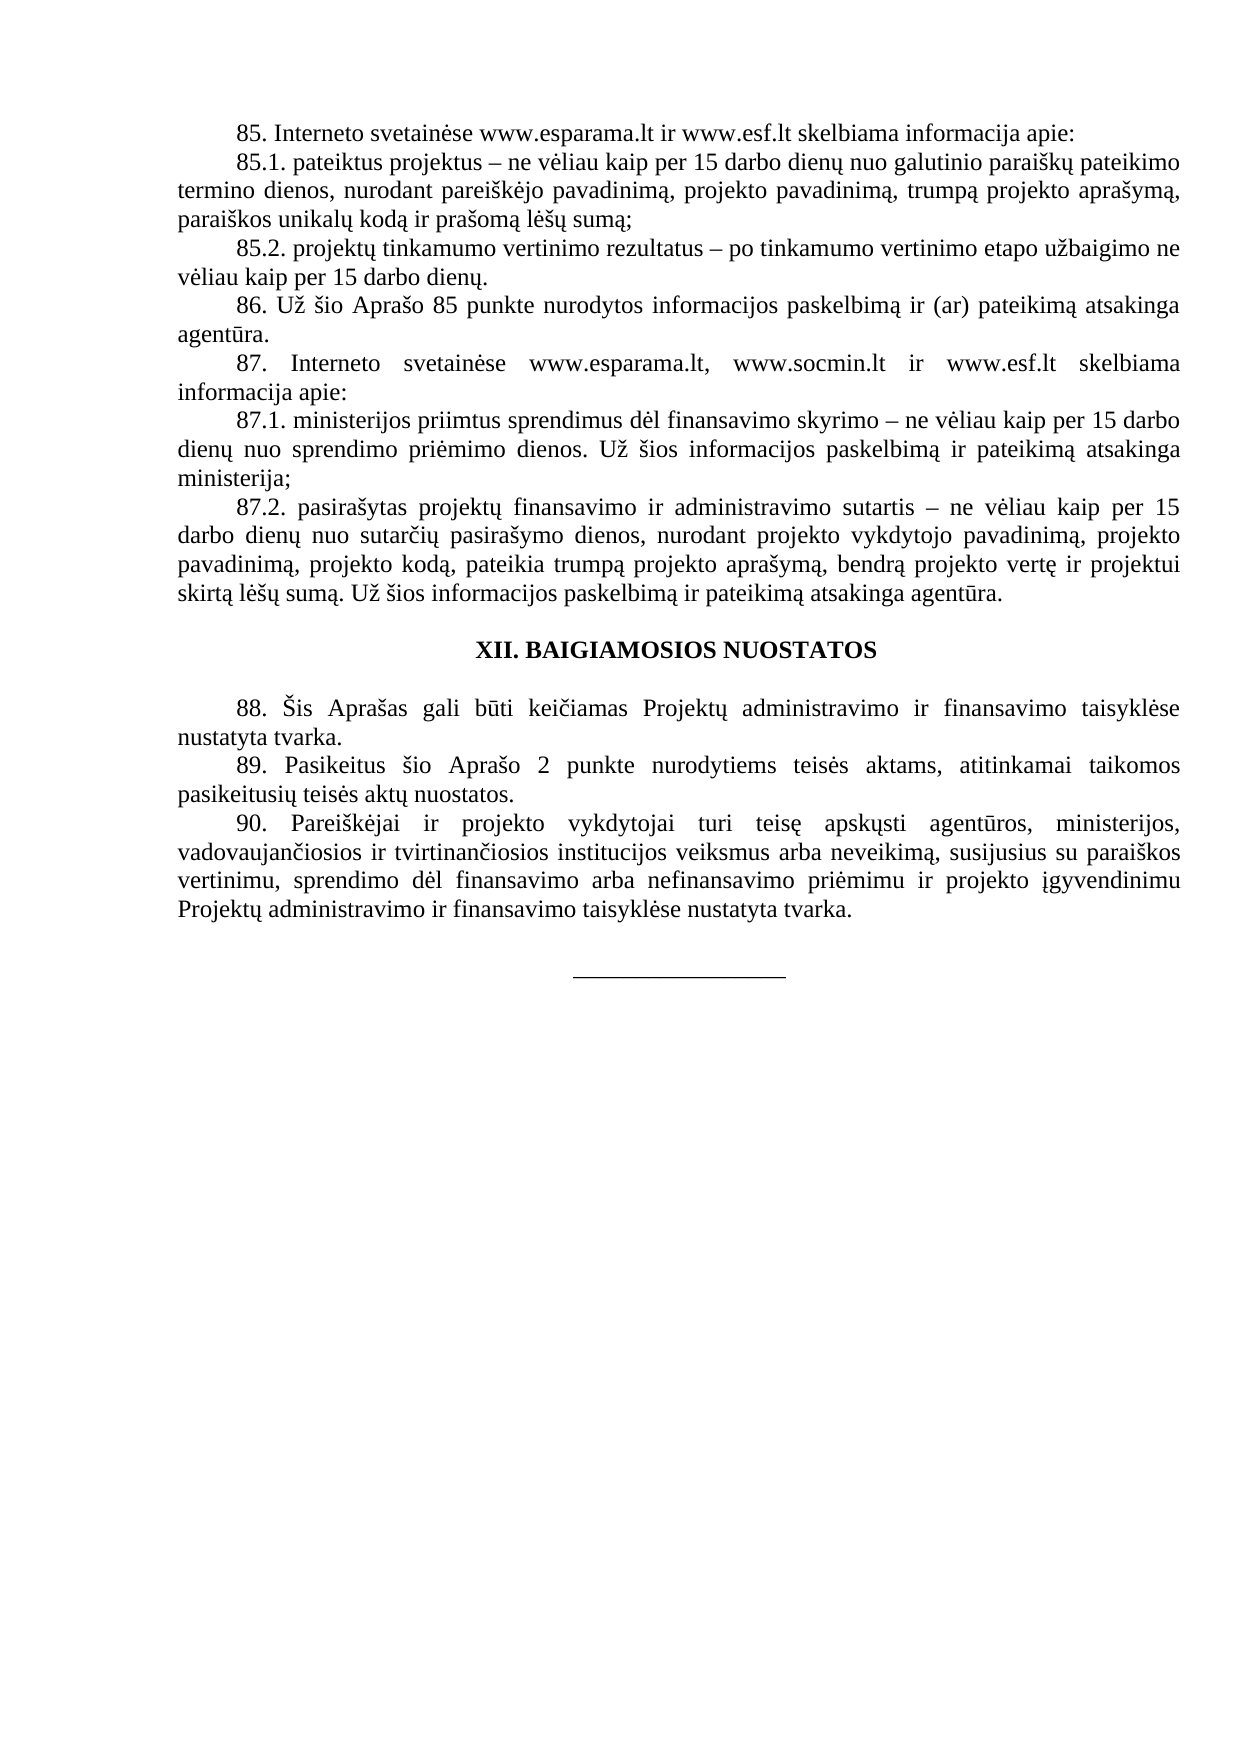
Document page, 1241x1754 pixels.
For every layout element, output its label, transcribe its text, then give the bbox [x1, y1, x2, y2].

text 86. Už šio Aprašo 85 punkte nurodytos informacijos paskelbimą ir (ar) pateikimą atsakinga agentūra. [177, 291, 1181, 348]
text 87.1. ministerijos priimtus sprendimus dėl finansavimo skyrimo – ne vėliau kaip per 15 darbo dienų nuo sprendimo priėmimo dienos. Už šios informacijos paskelbimą ir pateikimą atsakinga ministerija; [177, 406, 1181, 492]
text 89. Pasikeitus šio Aprašo 2 punkte nurodytiems teisės aktams, atitinkamai taikomos pasikeitusių teisės aktų nuostatos. [177, 751, 1181, 808]
text XII. BAIGIAMOSIOS NUOSTATOS [177, 636, 1181, 664]
text 87. Interneto svetainėse www.esparama.lt, www.socmin.lt ir www.esf.lt skelbiama informacija apie: [177, 348, 1181, 406]
text 90. Pareiškėjai ir projekto vykdytojai turi teisę apskųsti agentūros, ministerijos, vadovaujančiosios ir tvirtinančiosios institucijos veiksmus arba neveikimą, susijusius su paraiškos vertinimu, sprendimo dėl finansavimo arba nefinansavimo priėmimu ir projekto įgyvendinimu Projektų administravimo ir finansavimo taisyklėse nustatyta tvarka. [177, 808, 1181, 923]
text 85. Interneto svetainėse www.esparama.lt ir www.esf.lt skelbiama informacija apie: [177, 118, 1181, 147]
text _________________ [177, 952, 1181, 981]
text 88. Šis Aprašas gali būti keičiamas Projektų administravimo ir finansavimo taisyklėse nustatyta tvarka. [177, 693, 1181, 751]
text 85.2. projektų tinkamumo vertinimo rezultatus – po tinkamumo vertinimo etapo užbaigimo ne vėliau kaip per 15 darbo dienų. [177, 233, 1181, 291]
text 87.2. pasirašytas projektų finansavimo ir administravimo sutartis – ne vėliau kaip per 15 darbo dienų nuo sutarčių pasirašymo dienos, nurodant projekto vykdytojo pavadinimą, projekto pavadinimą, projekto kodą, pateikia trumpą projekto aprašymą, bendrą projekto vertę ir projektui skirtą lėšų sumą. Už šios informacijos paskelbimą ir pateikimą atsakinga agentūra. [177, 492, 1181, 607]
text 85.1. pateiktus projektus – ne vėliau kaip per 15 darbo dienų nuo galutinio paraiškų pateikimo termino dienos, nurodant pareiškėjo pavadinimą, projekto pavadinimą, trumpą projekto aprašymą, paraiškos unikalų kodą ir prašomą lėšų sumą; [177, 147, 1181, 233]
